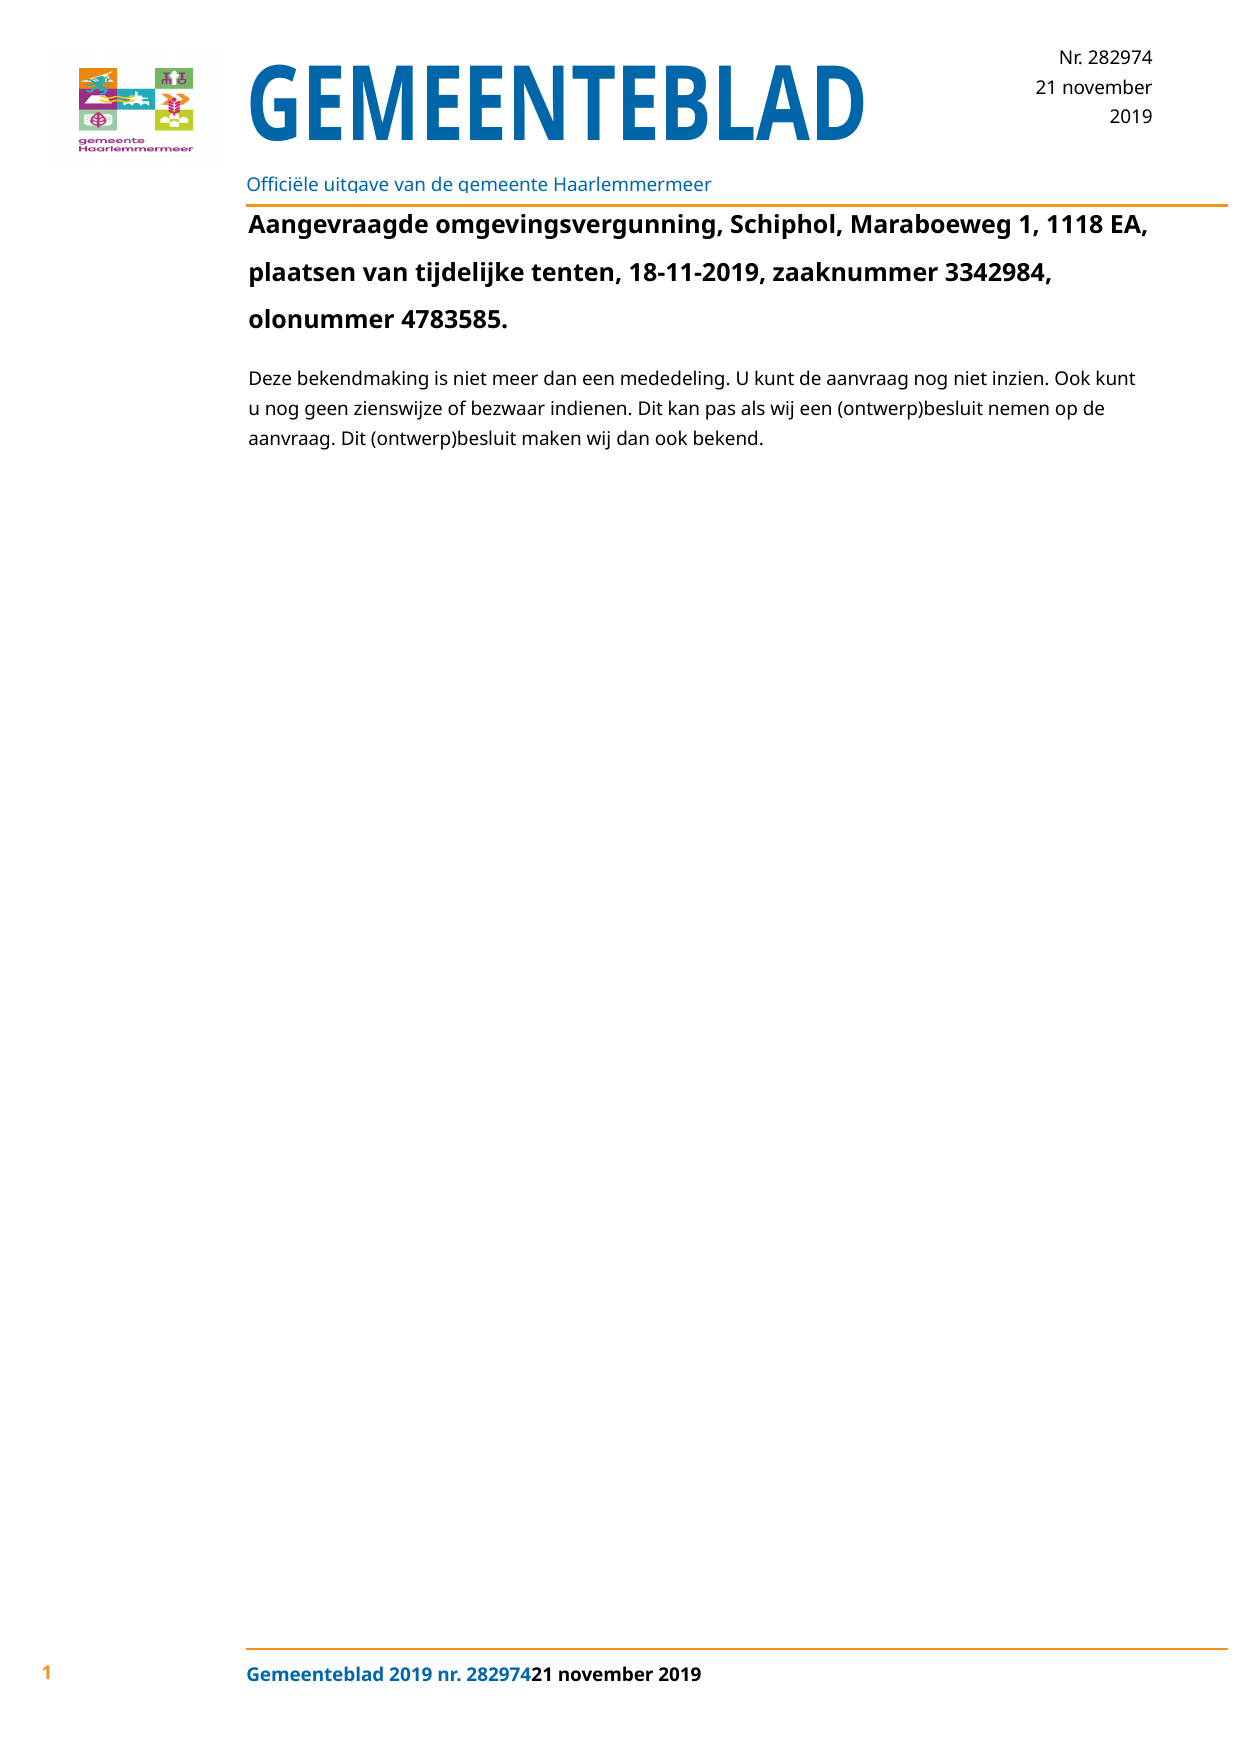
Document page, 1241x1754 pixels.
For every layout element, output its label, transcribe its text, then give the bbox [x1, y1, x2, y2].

picture [41, 47, 231, 172]
text Deze bekendmaking is niet meer dan een mededeling. U kunt de aanvraag nog niet inzien. Ook kunt u nog geen zienswijze of bezwaar indienen. Dit kan pas als wij een (ontwerp)besluit nemen op de aanvraag. Dit (ontwerp)besluit maken wij dan ook bekend. [248, 366, 1152, 450]
text Aangevraagde omgevingsvergunning, Schiphol, Maraboeweg 1, 1118 EA, plaatsen van tijdelijke tenten, 18-11-2019, zaaknummer 3342984, olonummer 4783585. [248, 207, 1152, 336]
